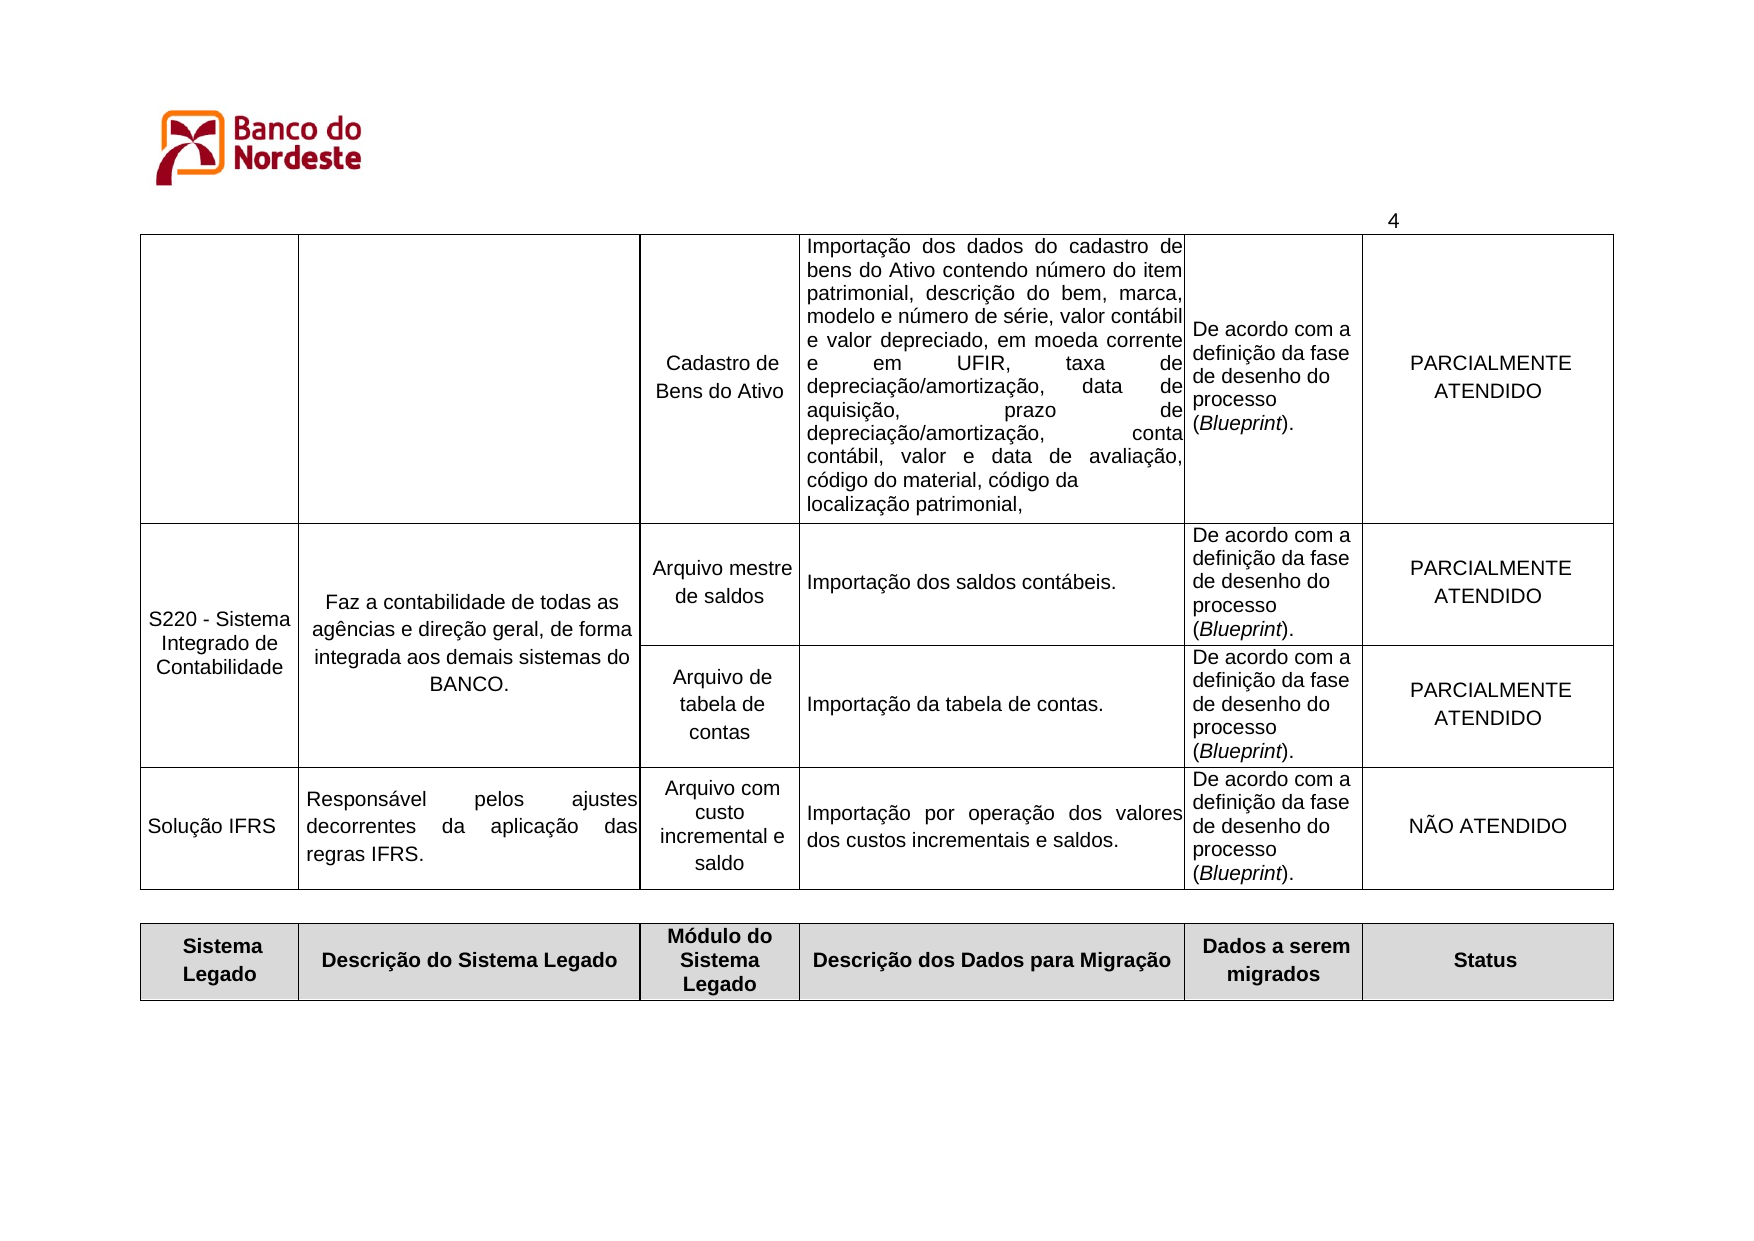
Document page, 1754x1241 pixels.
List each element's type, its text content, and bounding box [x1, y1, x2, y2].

table_header Módulo do Sistema Legado [641, 924, 799, 999]
table_cell PARCIALMENTE ATENDIDO [1363, 646, 1613, 767]
table_cell [141, 235, 298, 522]
table_cell Solução IFRS [141, 768, 298, 889]
table_cell De acordo com a definição da fase de desenho do processo (Blueprint). [1185, 235, 1362, 522]
table_cell Importação dos saldos contábeis. [800, 524, 1184, 644]
table_header Status [1363, 924, 1613, 999]
table_header Dados a serem migrados [1185, 924, 1362, 999]
table_cell Cadastro de Bens do Ativo [641, 235, 799, 522]
table_cell PARCIALMENTE ATENDIDO [1363, 235, 1613, 522]
table_cell [299, 235, 639, 522]
table_cell Faz a contabilidade de todas as agências e direção geral, de forma integrada aos demais sistemas do BANCO. [299, 524, 639, 767]
table_header Descrição do Sistema Legado [299, 924, 639, 999]
table_cell Arquivo mestre de saldos [641, 524, 799, 644]
table_cell De acordo com a definição da fase de desenho do processo (Blueprint). [1185, 646, 1362, 767]
table_cell Arquivo de tabela de contas [641, 646, 799, 767]
table_cell Arquivo com custo incremental e saldo [641, 768, 799, 889]
table_header Descrição dos Dados para Migração [800, 924, 1184, 999]
table_header Sistema Legado [141, 924, 298, 999]
table_cell Importação da tabela de contas. [800, 646, 1184, 767]
table_cell PARCIALMENTE ATENDIDO [1363, 524, 1613, 644]
table_cell Importação dos dados do cadastro de bens do Ativo contendo número do item patrimonial, descrição do bem, marca, modelo e número de série, valor contábil e valor depreciado, em moeda corrente e em UFIR, taxa de depreciação/amortização, data de aquisição, prazo de depreciação/amortização, conta contábil, valor e data de avaliação, código do material, código da localização patrimonial, [800, 235, 1184, 522]
table_cell S220 - Sistema Integrado de Contabilidade [141, 524, 298, 767]
table_cell Importação por operação dos valores dos custos incrementais e saldos. [800, 768, 1184, 889]
table_cell De acordo com a definição da fase de desenho do processo (Blueprint). [1185, 768, 1362, 889]
table_cell De acordo com a definição da fase de desenho do processo (Blueprint). [1185, 524, 1362, 644]
table_cell Responsável pelos ajustes decorrentes da aplicação das regras IFRS. [299, 768, 639, 889]
table_cell NÃO ATENDIDO [1363, 768, 1613, 889]
